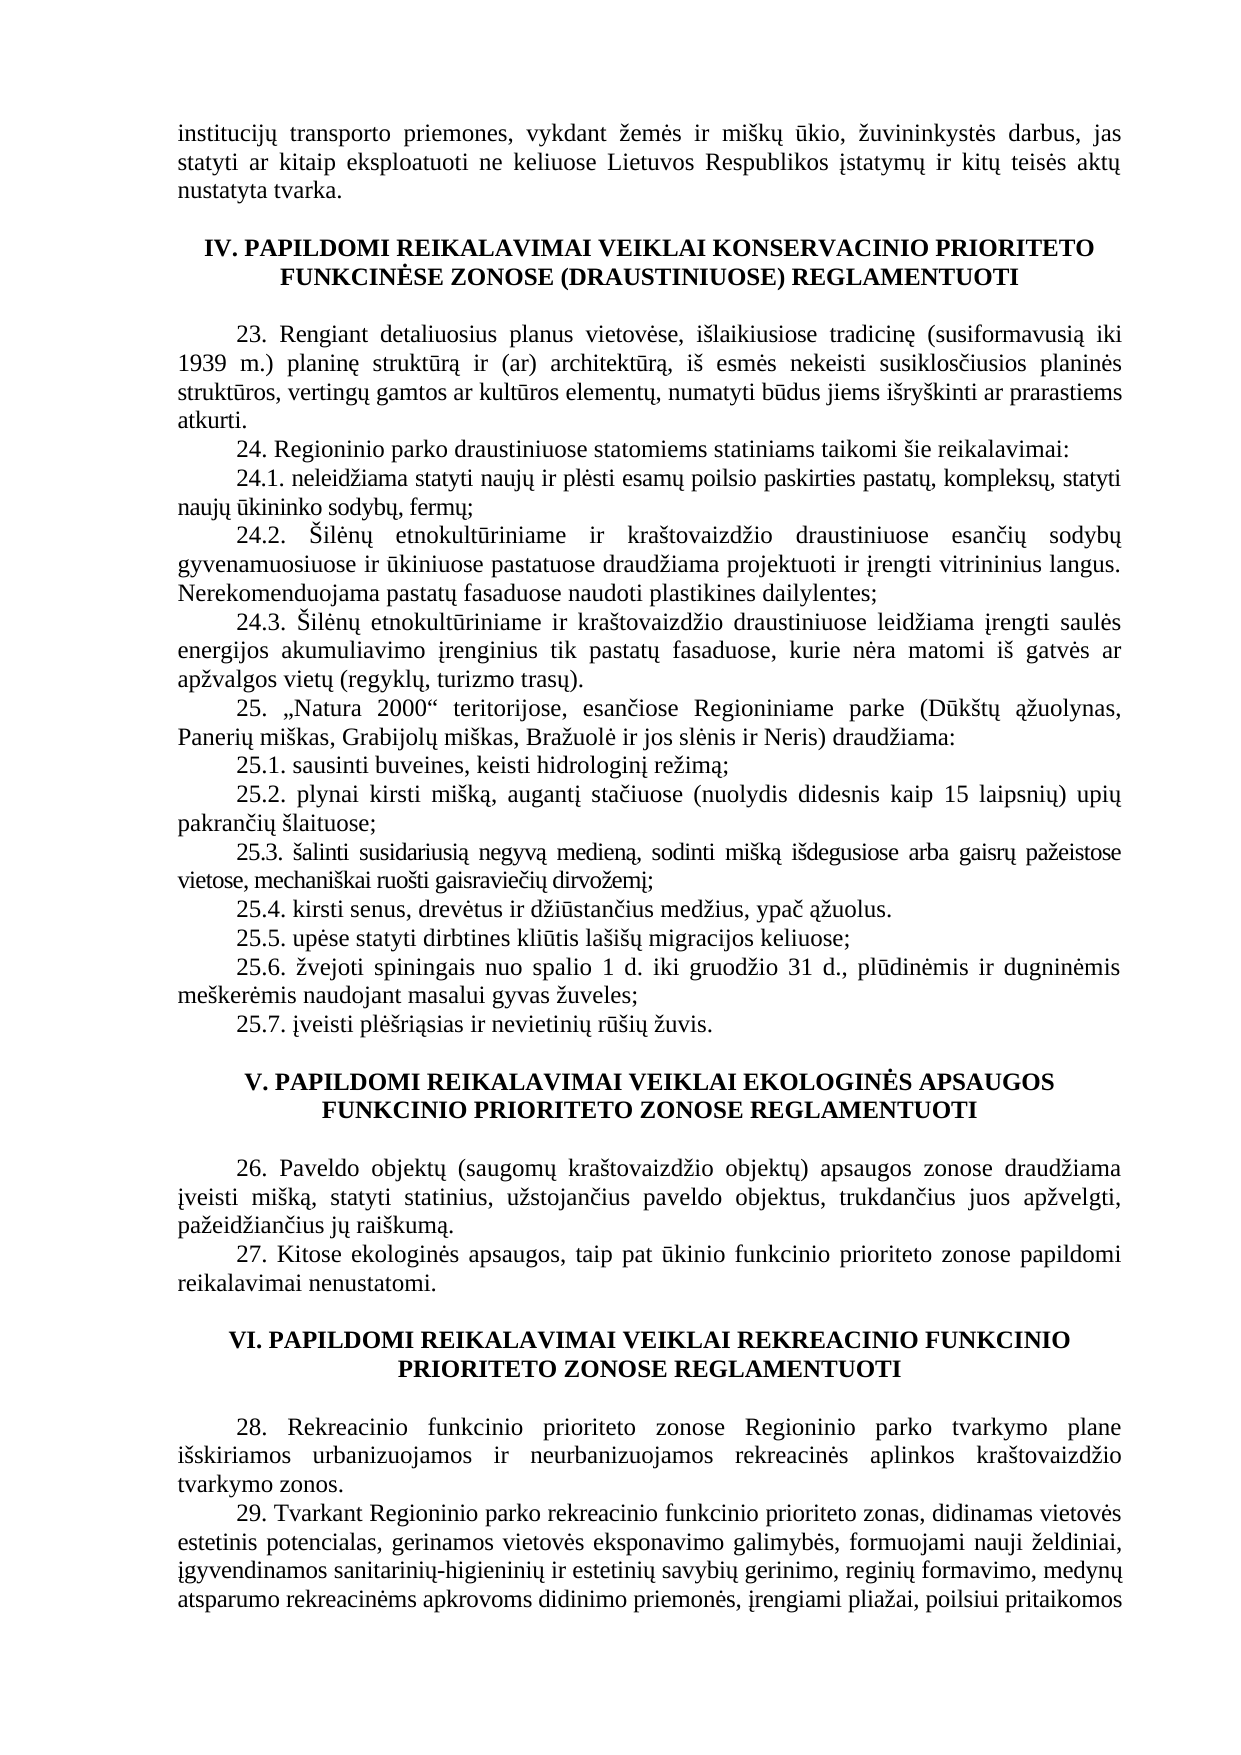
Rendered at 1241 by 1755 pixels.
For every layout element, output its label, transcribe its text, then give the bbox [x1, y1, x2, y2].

text 24.3. Šilėnų etnokultūriniame ir kraštovaizdžio draustiniuose leidžiama įrengti saulės energijos akumuliavimo įrenginius tik pastatų fasaduose, kurie nėra matomi iš gatvės ar apžvalgos vietų (regyklų, turizmo trasų). [177, 607, 1122, 693]
text 26. Paveldo objektų (saugomų kraštovaizdžio objektų) apsaugos zonose draudžiama įveisti mišką, statyti statinius, užstojančius paveldo objektus, trukdančius juos apžvelgti, pažeidžiančius jų raiškumą. [177, 1153, 1122, 1239]
text 25.3. šalinti susidariusią negyvą medieną, sodinti mišką išdegusiose arba gaisrų pažeistose vietose, mechaniškai ruošti gaisraviečių dirvožemį; [177, 837, 1122, 894]
text V. PAPILDOMI REIKALAVIMAI VEIKLAI EKOLOGINĖS APSAUGOS FUNKCINIO prioriteto zonOSE REGLAMENTUOTI [177, 1067, 1122, 1124]
text 23. Rengiant detaliuosius planus vietovėse, išlaikiusiose tradicinę (susiformavusią iki 1939 m.) planinę struktūrą ir (ar) architektūrą, iš esmės nekeisti susiklosčiusios planinės struktūros, vertingų gamtos ar kultūros elementų, numatyti būdus jiems išryškinti ar prarastiems atkurti. [177, 319, 1122, 434]
text 25.7. įveisti plėšriąsias ir nevietinių rūšių žuvis. [177, 1009, 1122, 1038]
text 25.5. upėse statyti dirbtines kliūtis lašišų migracijos keliuose; [177, 923, 1122, 952]
text 29. Tvarkant Regioninio parko rekreacinio funkcinio prioriteto zonas, didinamas vietovės estetinis potencialas, gerinamos vietovės eksponavimo galimybės, formuojami nauji želdiniai, įgyvendinamos sanitarinių-higieninių ir estetinių savybių gerinimo, reginių formavimo, medynų atsparumo rekreacinėms apkrovoms didinimo priemonės, įrengiami pliažai, poilsiui pritaikomos [177, 1498, 1122, 1613]
text 24.2. Šilėnų etnokultūriniame ir kraštovaizdžio draustiniuose esančių sodybų gyvenamuosiuose ir ūkiniuose pastatuose draudžiama projektuoti ir įrengti vitrininius langus. Nerekomenduojama pastatų fasaduose naudoti plastikines dailylentes; [177, 521, 1122, 607]
text 25.2. plynai kirsti mišką, augantį stačiuose (nuolydis didesnis kaip 15 laipsnių) upių pakrančių šlaituose; [177, 779, 1122, 837]
text 28. Rekreacinio funkcinio prioriteto zonose Regioninio parko tvarkymo plane išskiriamos urbanizuojamos ir neurbanizuojamos rekreacinės aplinkos kraštovaizdžio tvarkymo zonos. [177, 1412, 1122, 1498]
text 25.1. sausinti buveines, keisti hidrologinį režimą; [177, 751, 1122, 779]
text 25.6. žvejoti spiningais nuo spalio 1 d. iki gruodžio 31 d., plūdinėmis ir dugninėmis meškerėmis naudojant masalui gyvas žuveles; [177, 952, 1122, 1009]
text institucijų transporto priemones, vykdant žemės ir miškų ūkio, žuvininkystės darbus, jas statyti ar kitaip eksploatuoti ne keliuose Lietuvos Respublikos įstatymų ir kitų teisės aktų nustatyta tvarka. [177, 118, 1122, 204]
text 27. Kitose ekologinės apsaugos, taip pat ūkinio funkcinio prioriteto zonose papildomi reikalavimai nenustatomi. [177, 1239, 1122, 1297]
text IV. PAPILDOMI REIKALAVIMAI VEIKLAI Konservacinio prioriteto funkcinėsE zonosE (draustiniUOSE) REGLAMENTUOTI [177, 233, 1122, 291]
text VI. PAPILDOMI REIKALAVIMAI VEIKLAI rekreacinio funkcinio prioriteto zonOSE REGLAMENTUOTI [177, 1326, 1122, 1383]
text 24. Regioninio parko draustiniuose statomiems statiniams taikomi šie reikalavimai: [177, 434, 1122, 463]
text 25.4. kirsti senus, drevėtus ir džiūstančius medžius, ypač ąžuolus. [177, 894, 1122, 923]
text 24.1. neleidžiama statyti naujų ir plėsti esamų poilsio paskirties pastatų, kompleksų, statyti naujų ūkininko sodybų, fermų; [177, 463, 1122, 521]
text 25. „Natura 2000“ teritorijose, esančiose Regioniniame parke (Dūkštų ąžuolynas, Panerių miškas, Grabijolų miškas, Bražuolė ir jos slėnis ir Neris) draudžiama: [177, 693, 1122, 751]
